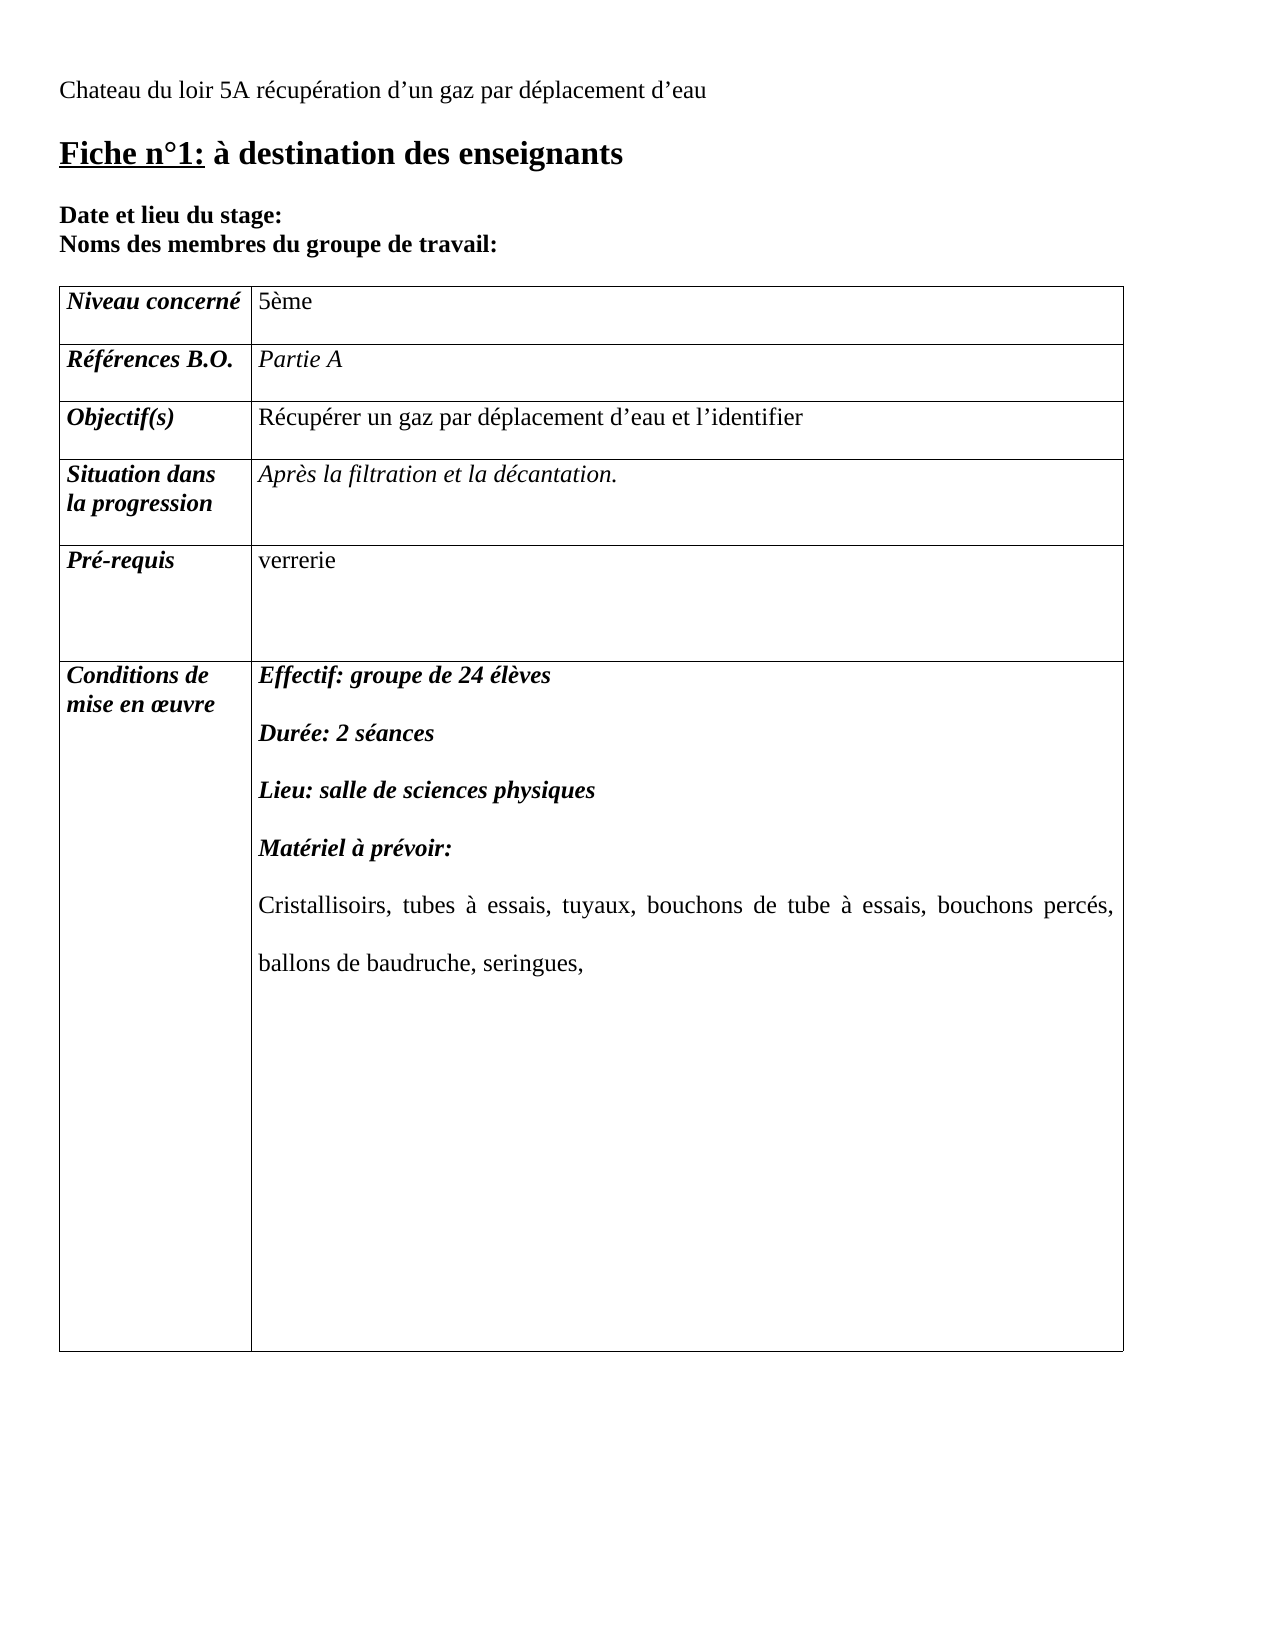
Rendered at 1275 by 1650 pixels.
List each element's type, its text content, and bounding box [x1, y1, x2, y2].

table_cell Effectif: groupe de 24 élèves Durée: 2 séances Lieu: salle de sciences physiques Matériel à prévoir: Cristallisoirs, tubes à essais, tuyaux, bouchons de tube à essais, bouchons percés, ballons de baudruche, seringues, [252, 662, 1123, 1351]
table_cell Conditions de mise en œuvre [60, 662, 251, 1351]
table_cell Partie A [252, 345, 1123, 401]
table_cell Après la filtration et la décantation. [252, 460, 1123, 545]
table_cell Situation dans la progression [60, 460, 251, 545]
table_header Niveau concerné [60, 287, 251, 344]
text Fiche n°1: à destination des enseignants [59, 133, 1216, 171]
text Date et lieu du stage: [59, 200, 1216, 229]
table_header 5ème [252, 287, 1123, 344]
text Noms des membres du groupe de travail: [59, 229, 1216, 257]
table_cell Pré-requis [60, 546, 251, 661]
table_cell Récupérer un gaz par déplacement d’eau et l’identifier [252, 402, 1123, 459]
table_cell Objectif(s) [60, 402, 251, 459]
table_cell verrerie [252, 546, 1123, 661]
table_cell Références B.O. [60, 345, 251, 401]
